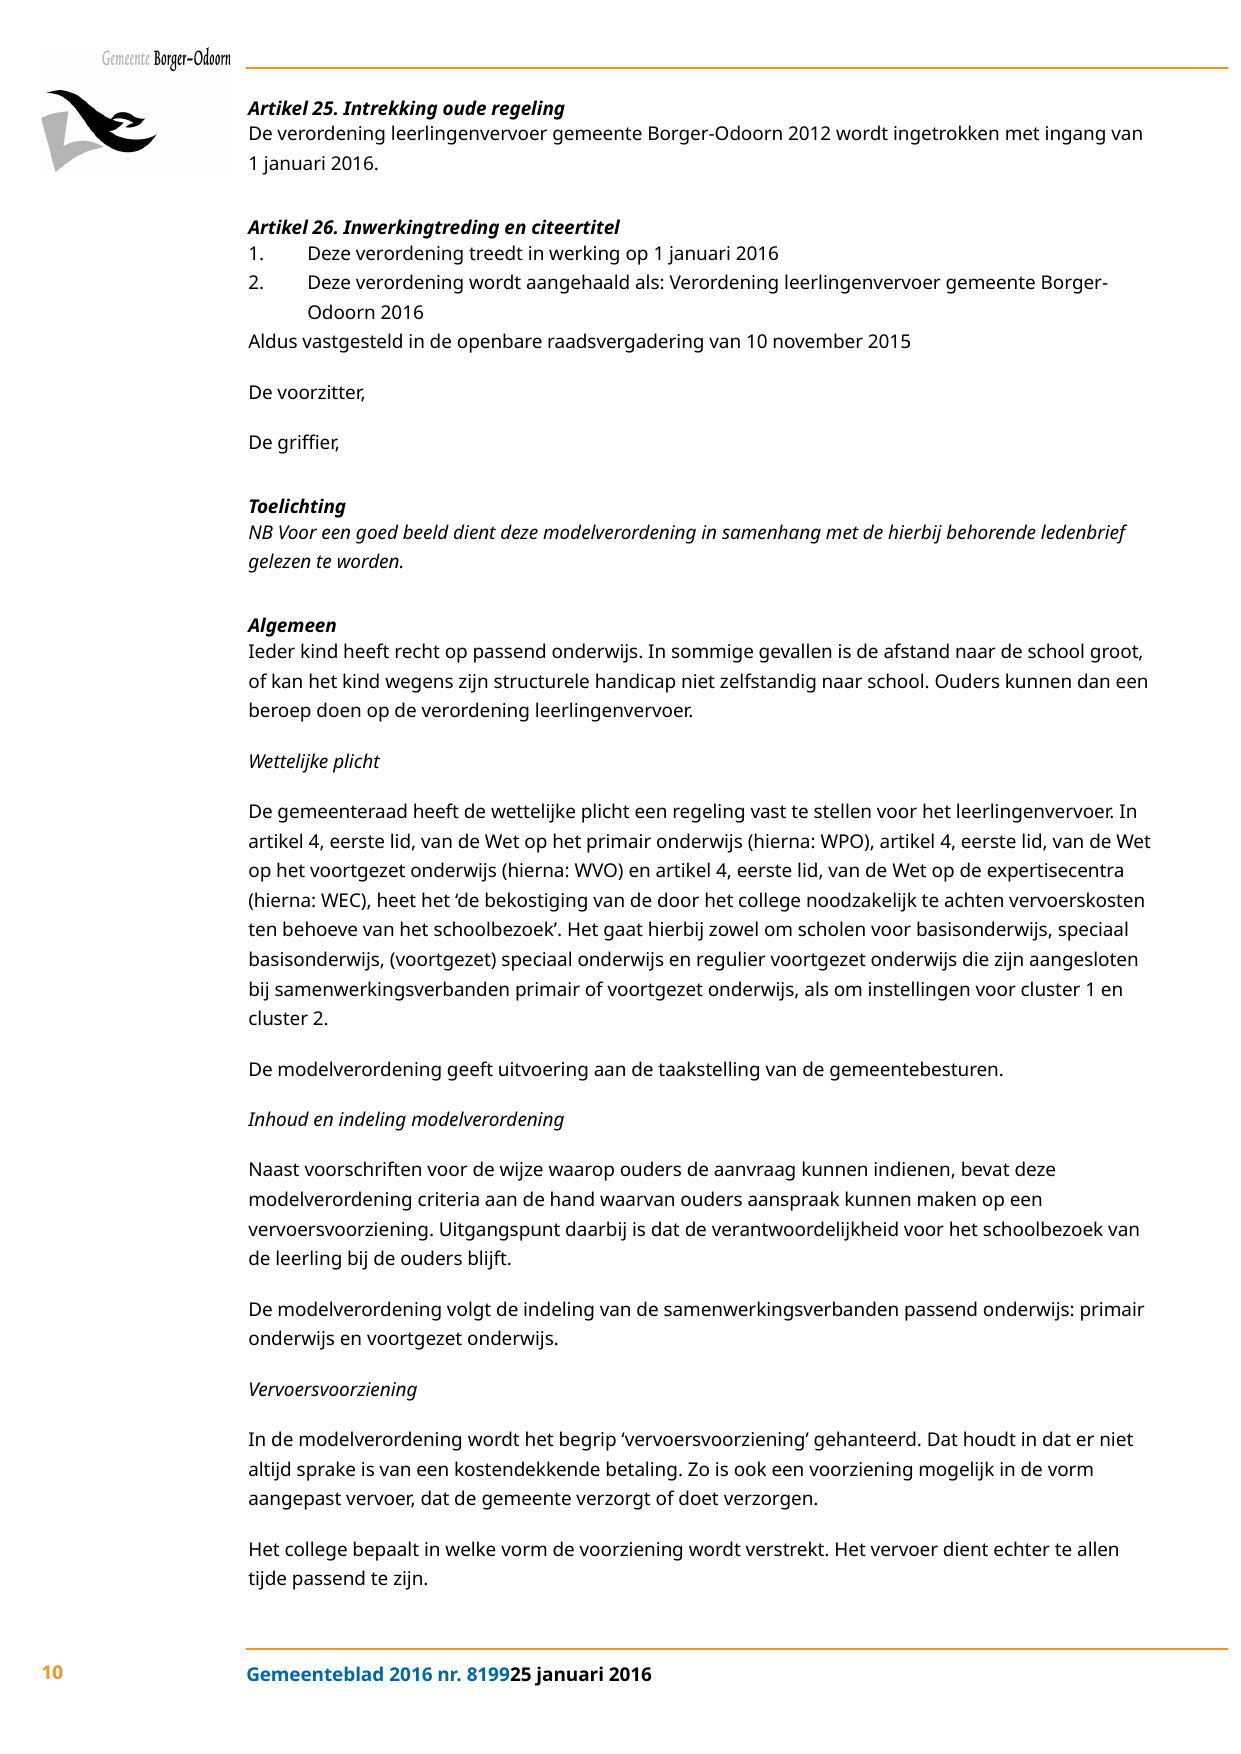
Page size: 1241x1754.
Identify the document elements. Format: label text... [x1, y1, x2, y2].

list Deze verordening wordt aangehaald als: Verordening leerlingenvervoer gemeente Borger-Odoorn 2016 [248, 269, 1152, 325]
text Inhoud en indeling modelverordening [248, 1106, 1152, 1132]
text De modelverordening geeft uitvoering aan de taakstelling van de gemeentebesturen. [248, 1056, 1152, 1082]
text De modelverordening volgt de indeling van de samenwerkingsverbanden passend onderwijs: primair onderwijs en voortgezet onderwijs. [248, 1296, 1152, 1351]
text Aldus vastgesteld in de openbare raadsvergadering van 10 november 2015 [248, 328, 1152, 354]
text Het college bepaalt in welke vorm de voorziening wordt verstrekt. Het vervoer dient echter te allen tijde passend te zijn. [248, 1536, 1152, 1591]
text NB Voor een goed beeld dient deze modelverordening in samenhang met de hierbij behorende ledenbrief gelezen te worden. [248, 519, 1152, 574]
text De griffier, [248, 429, 1152, 455]
text In de modelverordening wordt het begrip ‘vervoersvoorziening’ gehanteerd. Dat houdt in dat er niet altijd sprake is van een kostendekkende betaling. Zo is ook een voorziening mogelijk in de vorm aangepast vervoer, dat de gemeente verzorgt of doet verzorgen. [248, 1426, 1152, 1511]
text Vervoersvoorziening [248, 1376, 1152, 1402]
text Toelichting [248, 493, 1152, 519]
text De gemeenteraad heeft de wettelijke plicht een regeling vast te stellen voor het leerlingenvervoer. In artikel 4, eerste lid, van de Wet op het primair onderwijs (hierna: WPO), artikel 4, eerste lid, van de Wet op het voortgezet onderwijs (hierna: WVO) en artikel 4, eerste lid, van de Wet op de expertisecentra (hierna: WEC), heet het ‘de bekostiging van de door het college noodzakelijk te achten vervoerskosten ten behoeve van het schoolbezoek’. Het gaat hierbij zowel om scholen voor basisonderwijs, speciaal basisonderwijs, (voortgezet) speciaal onderwijs en regulier voortgezet onderwijs die zijn aangesloten bij samenwerkingsverbanden primair of voortgezet onderwijs, als om instellingen voor cluster 1 en cluster 2. [248, 798, 1152, 1031]
text Naast voorschriften voor de wijze waarop ouders de aanvraag kunnen indienen, bevat deze modelverordening criteria aan de hand waarvan ouders aanspraak kunnen maken op een vervoersvoorziening. Uitgangspunt daarbij is dat de verantwoordelijkheid voor het schoolbezoek van de leerling bij de ouders blijft. [248, 1157, 1152, 1271]
text Artikel 25. Intrekking oude regeling [248, 95, 1152, 121]
text De verordening leerlingenvervoer gemeente Borger-Odoorn 2012 wordt ingetrokken met ingang van 1 januari 2016. [248, 121, 1152, 176]
list Deze verordening treedt in werking op 1 januari 2016 [248, 240, 1152, 266]
text De voorzitter, [248, 379, 1152, 405]
picture [41, 47, 231, 172]
text Wettelijke plicht [248, 748, 1152, 774]
text Ieder kind heeft recht op passend onderwijs. In sommige gevallen is de afstand naar de school groot, of kan het kind wegens zijn structurele handicap niet zelfstandig naar school. Ouders kunnen dan een beroep doen op de verordening leerlingenvervoer. [248, 638, 1152, 723]
text Artikel 26. Inwerkingtreding en citeertitel [248, 214, 1152, 240]
text Algemeen [248, 613, 1152, 638]
